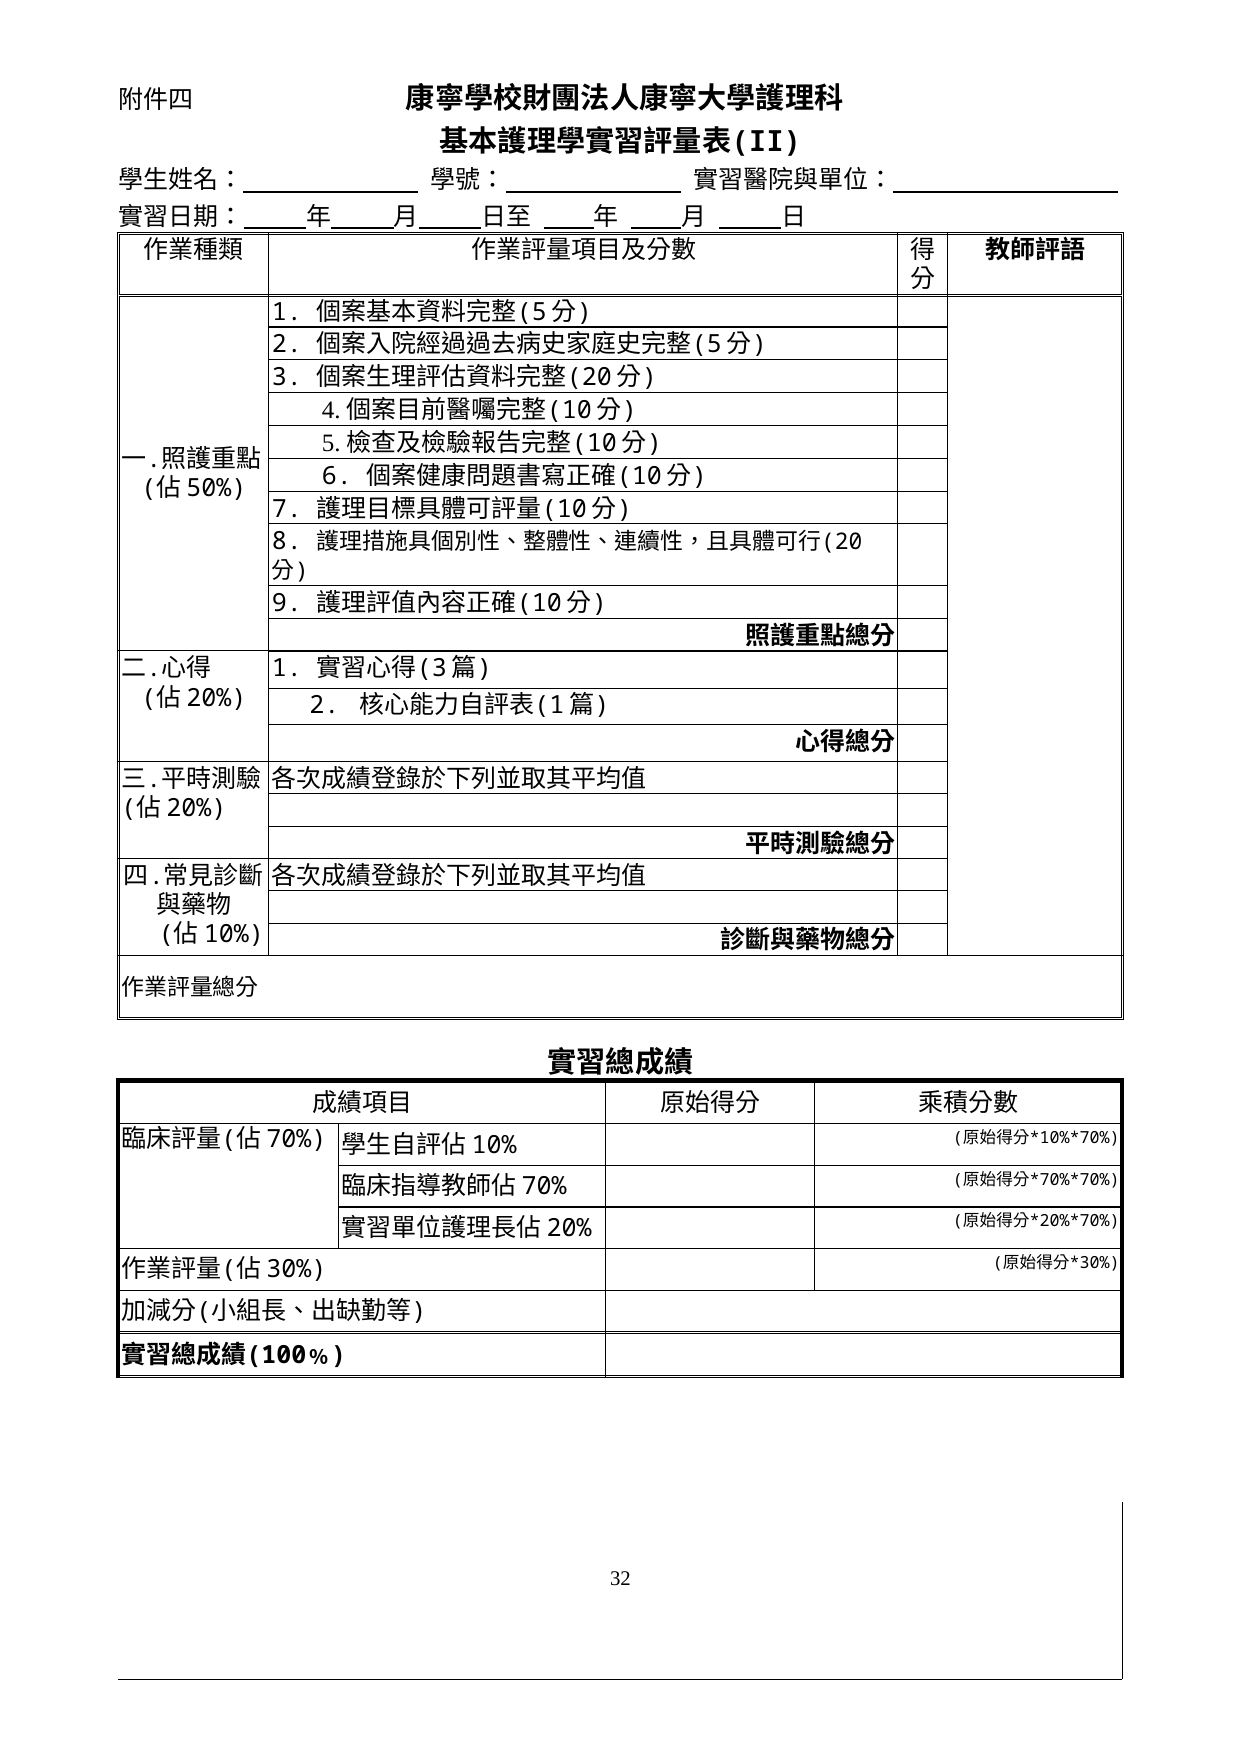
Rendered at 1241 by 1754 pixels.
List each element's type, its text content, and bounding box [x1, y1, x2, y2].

table_cell (原始得分*70%*70%) [815, 1166, 1120, 1206]
table_cell 學生自評佔10% [339, 1124, 605, 1165]
table_cell 臨床評量(佔70%) [120, 1124, 338, 1248]
table_cell [898, 794, 947, 826]
text 學生姓名： 學號： 實習醫院與單位： [118, 160, 1122, 196]
table_cell 2. 個案入院經過過去病史家庭史完整(5分) [269, 328, 897, 359]
table_header 教師評語 [948, 235, 1121, 294]
table_cell [898, 297, 947, 326]
table_cell (原始得分*20%*70%) [815, 1208, 1120, 1248]
table_cell [948, 297, 1121, 955]
table_cell 8. 護理措施具個別性、整體性、連續性，且具體可行(20分) [269, 524, 897, 585]
table_cell 診斷與藥物總分 [269, 924, 897, 955]
table_cell 個案健康問題書寫正確(10分) [269, 459, 897, 491]
table_cell 個案目前醫囑完整(10分) [269, 393, 897, 425]
text 附件四 康寧學校財團法人康寧大學護理科 [118, 75, 1122, 117]
table_cell 9. 護理評值內容正確(10分) [269, 586, 897, 618]
table_cell 1. 個案基本資料完整(5分) [269, 297, 897, 326]
table_header 原始得分 [606, 1083, 814, 1123]
table_cell 心得總分 [269, 725, 897, 761]
table_cell [898, 827, 947, 858]
table_cell [898, 360, 947, 392]
table_cell [898, 426, 947, 458]
table_cell [898, 689, 947, 724]
table_cell 照護重點總分 [269, 619, 897, 650]
table_cell (原始得分*30%) [815, 1249, 1120, 1289]
table_header 乘積分數 [815, 1083, 1120, 1123]
table_cell 加減分(小組長、出缺勤等) [120, 1291, 605, 1331]
table_cell [898, 492, 947, 523]
table_cell [269, 891, 897, 922]
table_header 成績項目 [120, 1083, 605, 1123]
table_cell 3. 個案生理評估資料完整(20分) [269, 360, 897, 392]
table_cell [269, 794, 897, 826]
table_cell 二.心得 (佔20%) [120, 651, 268, 761]
table_cell [606, 1166, 814, 1206]
table_cell 臨床指導教師佔70% [339, 1166, 605, 1206]
table_cell [898, 652, 947, 687]
table_cell [898, 762, 947, 793]
table_cell 實習單位護理長佔20% [339, 1208, 605, 1248]
table_cell [898, 586, 947, 618]
table_cell 作業評量(佔30%) [120, 1249, 605, 1289]
table_cell 1. 實習心得(3篇) [269, 652, 897, 687]
table_cell 7. 護理目標具體可評量(10分) [269, 492, 897, 523]
table_cell [606, 1249, 814, 1289]
text 實習總成績 [118, 1049, 1122, 1078]
table_header 作業評量項目及分數 [269, 235, 897, 294]
table_cell [898, 924, 947, 955]
table_cell [898, 891, 947, 922]
text 基本護理學實習評量表(II) [118, 117, 1122, 160]
table_cell [898, 393, 947, 425]
table_cell 一.照護重點 (佔50%) [120, 297, 268, 650]
table_cell 平時測驗總分 [269, 827, 897, 858]
table_cell [898, 725, 947, 761]
table_cell 作業評量總分 [120, 956, 1121, 1017]
table_cell [898, 459, 947, 491]
table_cell 各次成績登錄於下列並取其平均值 [269, 859, 897, 890]
table_cell 實習總成績(100﹪) [120, 1334, 605, 1375]
table_cell 各次成績登錄於下列並取其平均值 [269, 762, 897, 793]
table_cell (原始得分*10%*70%) [815, 1124, 1120, 1165]
table_cell 檢查及檢驗報告完整(10分) [269, 426, 897, 458]
table_cell [898, 859, 947, 890]
table_cell [898, 619, 947, 650]
table_cell [898, 328, 947, 359]
text 實習日期： 年 月 日至 年 月 日 [118, 196, 1122, 232]
table_cell 核心能力自評表(1篇) [269, 689, 897, 724]
table_cell 三.平時測驗(佔20%) [120, 762, 268, 858]
table_cell [606, 1291, 1120, 1331]
table_cell [606, 1124, 814, 1165]
table_cell [898, 524, 947, 585]
table_cell [606, 1334, 1120, 1375]
table_cell [606, 1208, 814, 1248]
table_cell 四.常見診斷與藥物 (佔10%) [120, 859, 268, 955]
table_header 得分 [898, 235, 947, 294]
table_header 作業種類 [120, 235, 268, 294]
